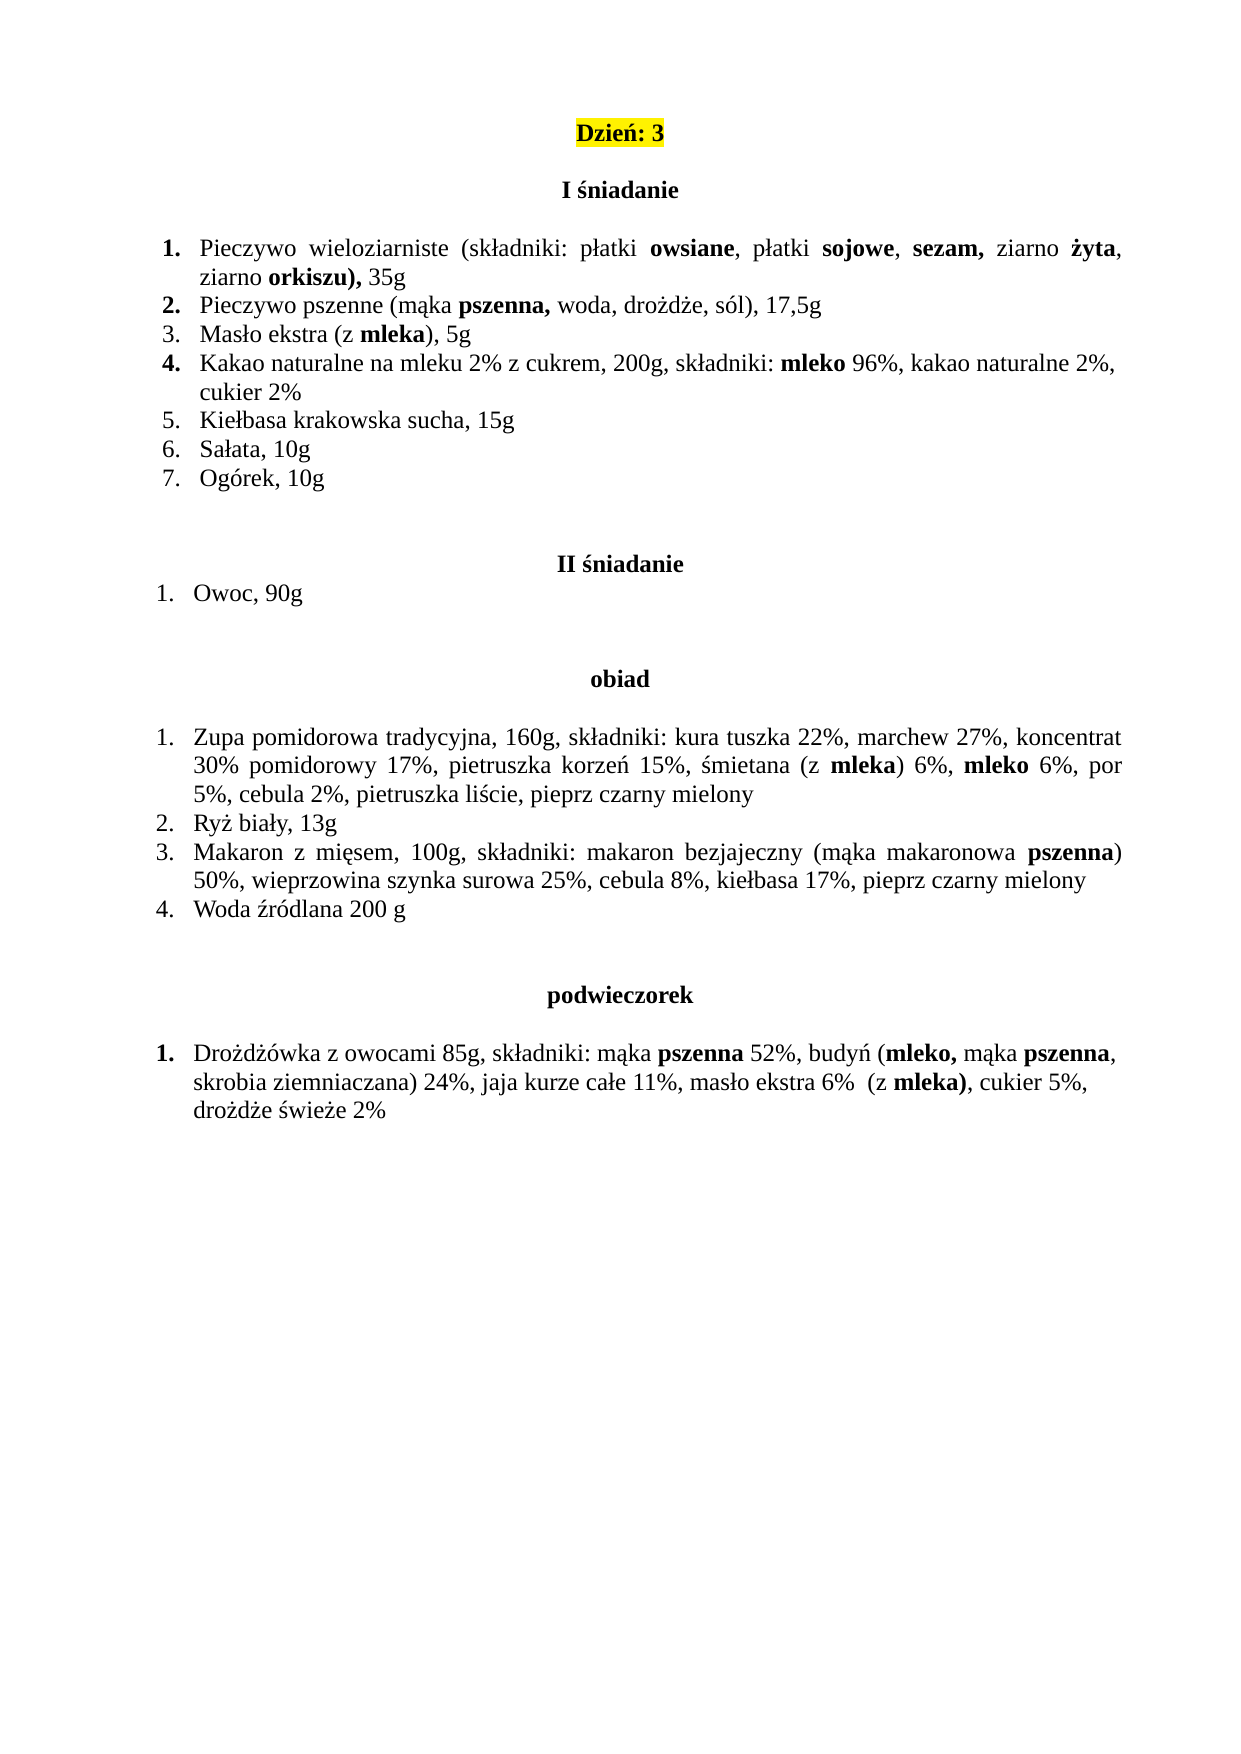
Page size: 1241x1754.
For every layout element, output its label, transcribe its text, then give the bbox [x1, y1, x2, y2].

subtitle Pieczywo pszenne (mąka pszenna, woda, drożdże, sól), 17,5g [162, 291, 1122, 319]
subtitle Woda źródlana 200 g [156, 894, 1122, 923]
subtitle Zupa pomidorowa tradycyjna, 160g, składniki: kura tuszka 22%, marchew 27%, koncentrat 30% pomidorowy 17%, pietruszka korzeń 15%, śmietana (z mleka) 6%, mleko 6%, por 5%, cebula 2%, pietruszka liście, pieprz czarny mielony [156, 722, 1122, 808]
subtitle II śniadanie [118, 549, 1122, 578]
subtitle obiad [118, 664, 1122, 693]
subtitle Masło ekstra (z mleka), 5g [162, 319, 1122, 348]
list Makaron z mięsem, 100g, składniki: makaron bezjajeczny (mąka makaronowa pszenna) 50%, wieprzowina szynka surowa 25%, cebula 8%, kiełbasa 17%, pieprz czarny mielony [156, 837, 1122, 894]
subtitle Drożdżówka z owocami 85g, składniki: mąka pszenna 52%, budyń (mleko, mąka pszenna, skrobia ziemniaczana) 24%, jaja kurze całe 11%, masło ekstra 6% (z mleka), cukier 5%, drożdże świeże 2% [156, 1038, 1122, 1124]
subtitle Kiełbasa krakowska sucha, 15g [162, 406, 1122, 434]
subtitle Ryż biały, 13g [156, 808, 1122, 837]
subtitle I śniadanie [118, 176, 1122, 204]
subtitle Dzień: 3 [118, 118, 1122, 147]
subtitle Owoc, 90g [156, 578, 1122, 607]
subtitle Ogórek, 10g [162, 463, 1122, 492]
subtitle Pieczywo wieloziarniste (składniki: płatki owsiane, płatki sojowe, sezam, ziarno żyta, ziarno orkiszu), 35g [162, 233, 1122, 291]
subtitle Sałata, 10g [162, 434, 1122, 463]
subtitle Kakao naturalne na mleku 2% z cukrem, 200g, składniki: mleko 96%, kakao naturalne 2%, cukier 2% [162, 348, 1122, 406]
subtitle podwieczorek [118, 981, 1122, 1009]
